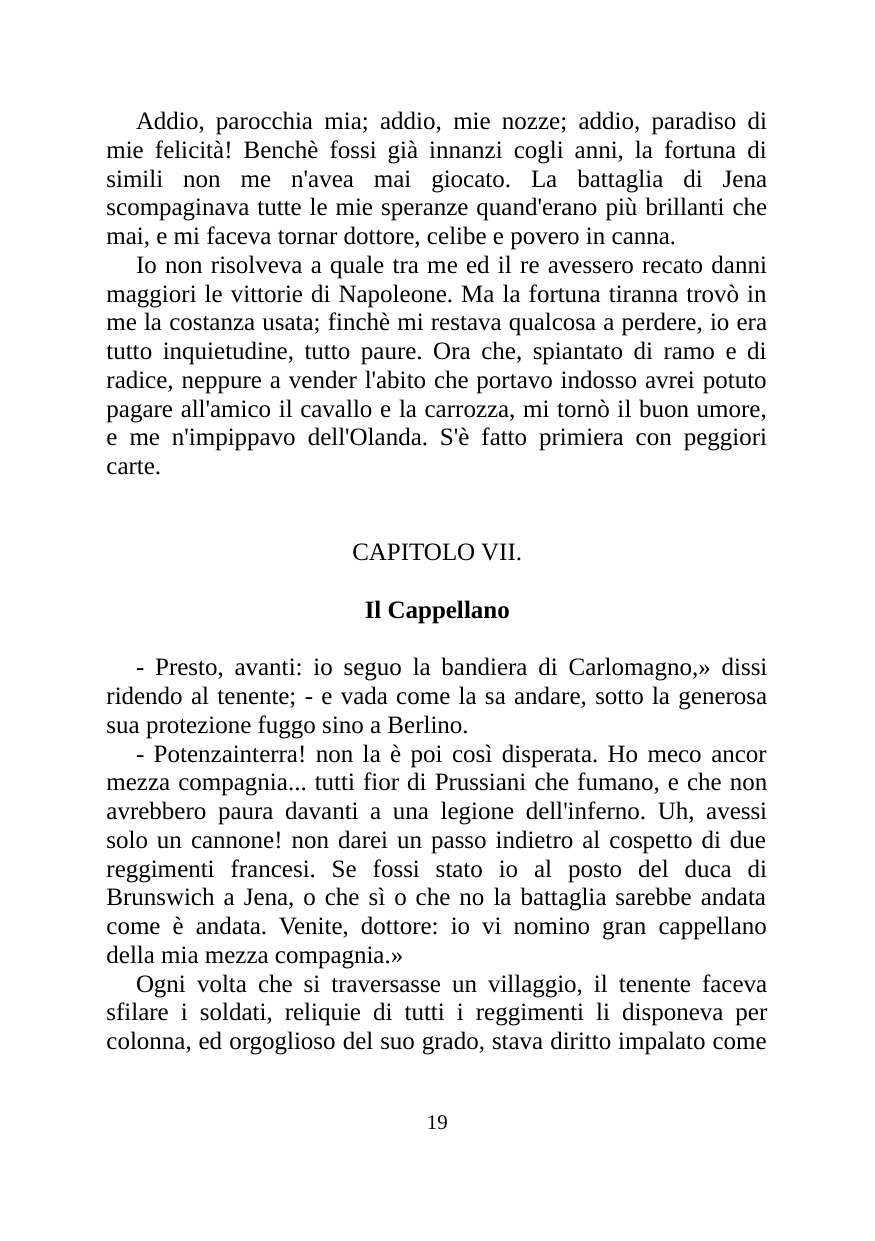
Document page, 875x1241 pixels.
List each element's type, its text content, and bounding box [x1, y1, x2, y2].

text - Presto, avanti: io seguo la bandiera di Carlomagno,» dissi ridendo al tenente; - e vada come la sa andare, sotto la generosa sua protezione fuggo sino a Berlino. [106, 652, 768, 739]
text Ogni volta che si traversasse un villaggio, il tenente faceva sfilare i soldati, reliquie di tutti i reggimenti li disponeva per colonna, ed orgoglioso del suo grado, stava diritto impalato come [106, 969, 768, 1055]
text Il Cappellano [106, 595, 768, 624]
text - Potenzainterra! non la è poi così disperata. Ho meco ancor mezza compagnia... tutti fior di Prussiani che fumano, e che non avrebbero paura davanti a una legione dell'inferno. Uh, avessi solo un cannone! non darei un passo indietro al cospetto di due reggimenti francesi. Se fossi stato io al posto del duca di Brunswich a Jena, o che sì o che no la battaglia sarebbe andata come è andata. Venite, dottore: io vi nomino gran cappellano della mia mezza compagnia.» [106, 739, 768, 969]
text Io non risolveva a quale tra me ed il re avessero recato danni maggiori le vittorie di Napoleone. Ma la fortuna tiranna trovò in me la costanza usata; finchè mi restava qualcosa a perdere, io era tutto inquietudine, tutto paure. Ora che, spiantato di ramo e di radice, neppure a vender l'abito che portavo indosso avrei potuto pagare all'amico il cavallo e la carrozza, mi tornò il buon umore, e me n'impippavo dell'Olanda. S'è fatto primiera con peggiori carte. [106, 250, 768, 480]
text Addio, parocchia mia; addio, mie nozze; addio, paradiso di mie felicità! Benchè fossi già innanzi cogli anni, la fortuna di simili non me n'avea mai giocato. La battaglia di Jena scompaginava tutte le mie speranze quand'erano più brillanti che mai, e mi faceva tornar dottore, celibe e povero in canna. [106, 106, 768, 250]
text CAPITOLO VII. [106, 537, 768, 566]
